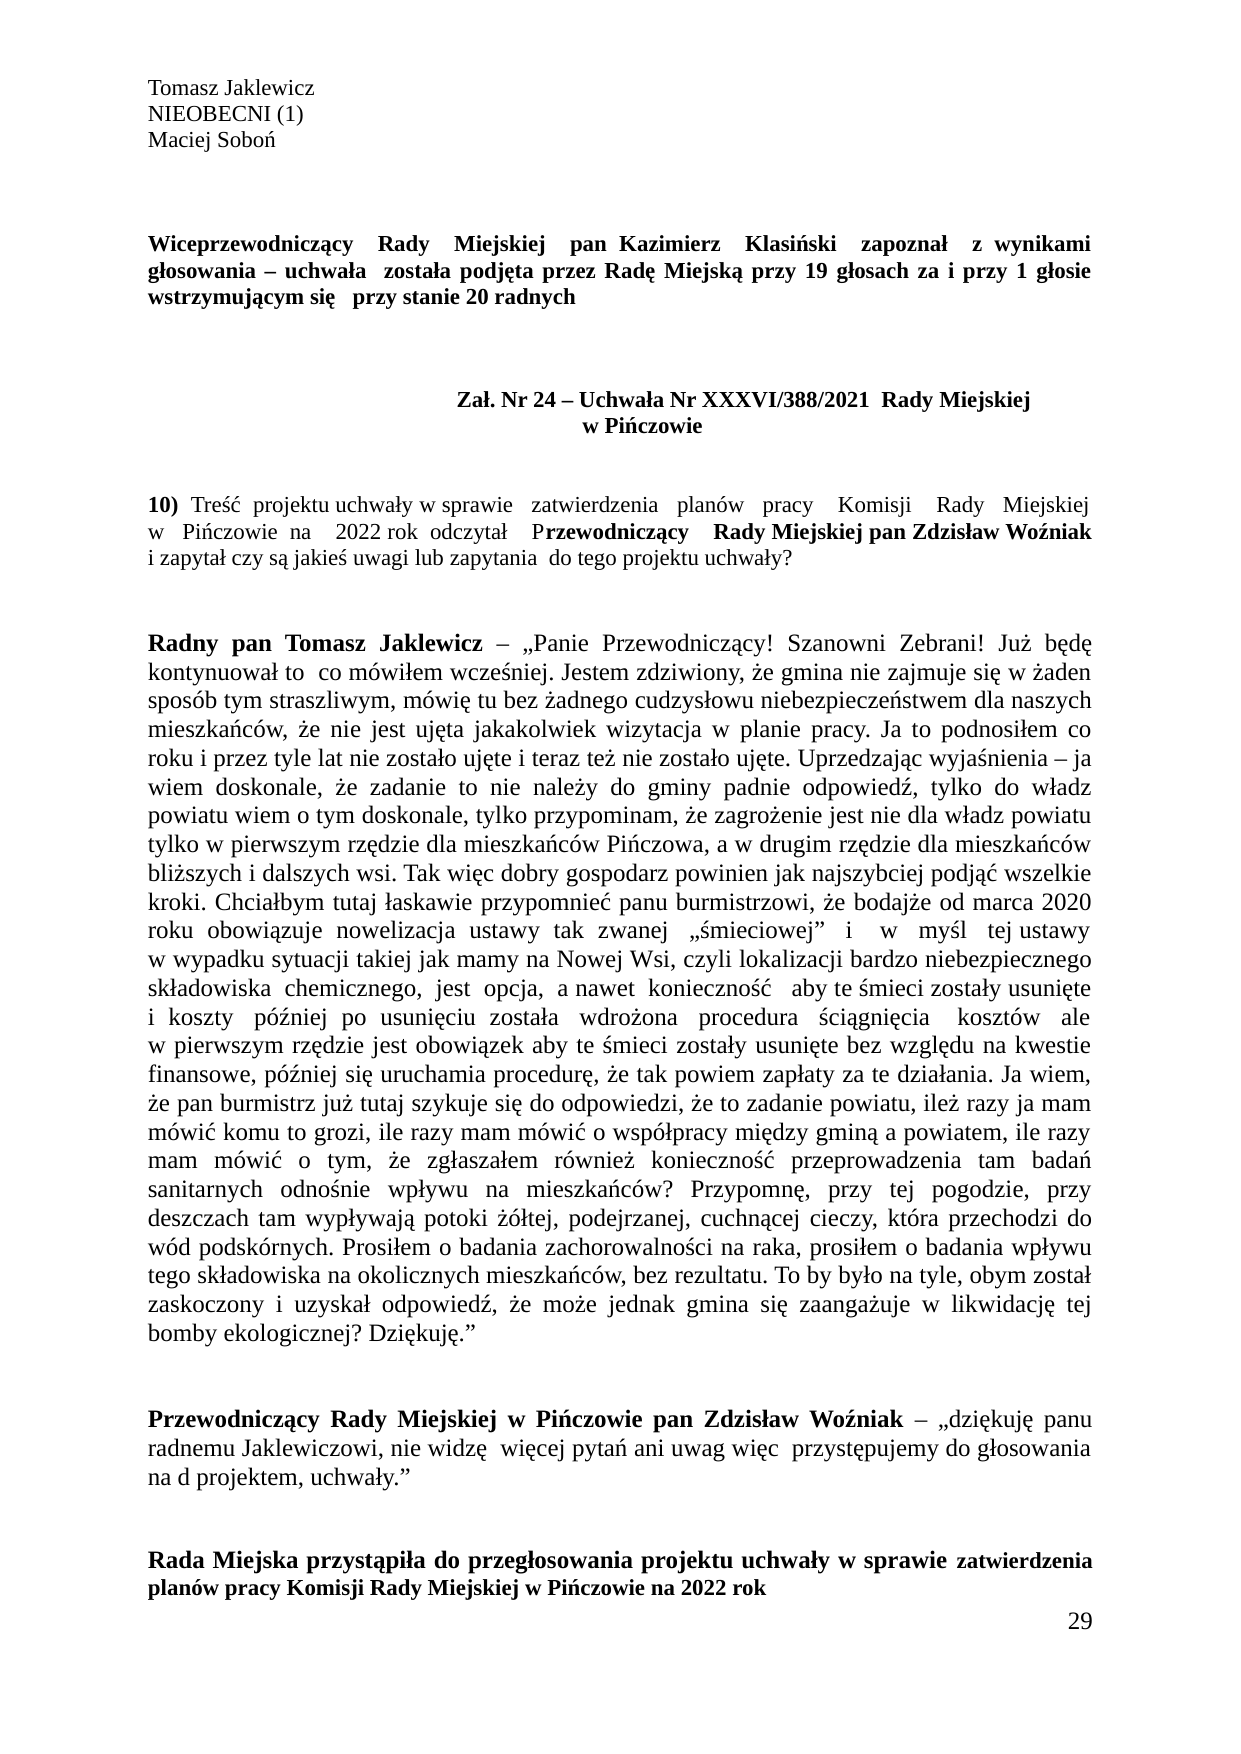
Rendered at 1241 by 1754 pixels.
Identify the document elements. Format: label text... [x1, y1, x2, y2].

text Tomasz Jaklewicz NIEOBECNI (1) Maciej Soboń [148, 74, 1093, 153]
text Radny pan Tomasz Jaklewicz – „Panie Przewodniczący! Szanowni Zebrani! Już będę kontynuował to co mówiłem wcześniej. Jestem zdziwiony, że gmina nie zajmuje się w żaden sposób tym straszliwym, mówię tu bez żadnego cudzysłowu niebezpieczeństwem dla naszych mieszkańców, że nie jest ujęta jakakolwiek wizytacja w planie pracy. Ja to podnosiłem co roku i przez tyle lat nie zostało ujęte i teraz też nie zostało ujęte. Uprzedzając wyjaśnienia – ja wiem doskonale, że zadanie to nie należy do gminy padnie odpowiedź, tylko do władz powiatu wiem o tym doskonale, tylko przypominam, że zagrożenie jest nie dla władz powiatu tylko w pierwszym rzędzie dla mieszkańców Pińczowa, a w drugim rzędzie dla mieszkańców bliższych i dalszych wsi. Tak więc dobry gospodarz powinien jak najszybciej podjąć wszelkie kroki. Chciałbym tutaj łaskawie przypomnieć panu burmistrzowi, że bodajże od marca 2020 roku obowiązuje nowelizacja ustawy tak zwanej „śmieciowej” i w myśl tej ustawy w wypadku sytuacji takiej jak mamy na Nowej Wsi, czyli lokalizacji bardzo niebezpiecznego składowiska chemicznego, jest opcja, a nawet konieczność aby te śmieci zostały usunięte i koszty później po usunięciu została wdrożona procedura ściągnięcia kosztów ale w pierwszym rzędzie jest obowiązek aby te śmieci zostały usunięte bez względu na kwestie finansowe, później się uruchamia procedurę, że tak powiem zapłaty za te działania. Ja wiem, że pan burmistrz już tutaj szykuje się do odpowiedzi, że to zadanie powiatu, ileż razy ja mam mówić komu to grozi, ile razy mam mówić o współpracy między gminą a powiatem, ile razy mam mówić o tym, że zgłaszałem również konieczność przeprowadzenia tam badań sanitarnych odnośnie wpływu na mieszkańców? Przypomnę, przy tej pogodzie, przy deszczach tam wypływają potoki żółtej, podejrzanej, cuchnącej cieczy, która przechodzi do wód podskórnych. Prosiłem o badania zachorowalności na raka, prosiłem o badania wpływu tego składowiska na okolicznych mieszkańców, bez rezultatu. To by było na tyle, obym został zaskoczony i uzyskał odpowiedź, że może jednak gmina się zaangażuje w likwidację tej bomby ekologicznej? Dziękuję.” [148, 628, 1093, 1347]
text Przewodniczący Rady Miejskiej w Pińczowie pan Zdzisław Woźniak – „dziękuję panu radnemu Jaklewiczowi, nie widzę więcej pytań ani uwag więc przystępujemy do głosowania na d projektem, uchwały.” [148, 1404, 1093, 1490]
text Zał. Nr 24 – Uchwała Nr XXXVI/388/2021 Rady Miejskiej [148, 386, 1093, 412]
text w Pińczowie [148, 412, 1093, 439]
text Wiceprzewodniczący Rady Miejskiej pan Kazimierz Klasiński zapoznał z wynikami głosowania – uchwała została podjęta przez Radę Miejską przy 19 głosach za i przy 1 głosie wstrzymującym się przy stanie 20 radnych [148, 231, 1093, 309]
text 10) Treść projektu uchwały w sprawie zatwierdzenia planów pracy Komisji Rady Miejskiej w Pińczowie na 2022 rok odczytał Przewodniczący Rady Miejskiej pan Zdzisław Woźniak i zapytał czy są jakieś uwagi lub zapytania do tego projektu uchwały? [148, 491, 1093, 570]
text Rada Miejska przystąpiła do przegłosowania projektu uchwały w sprawie zatwierdzenia planów pracy Komisji Rady Miejskiej w Pińczowie na 2022 rok [148, 1546, 1093, 1601]
